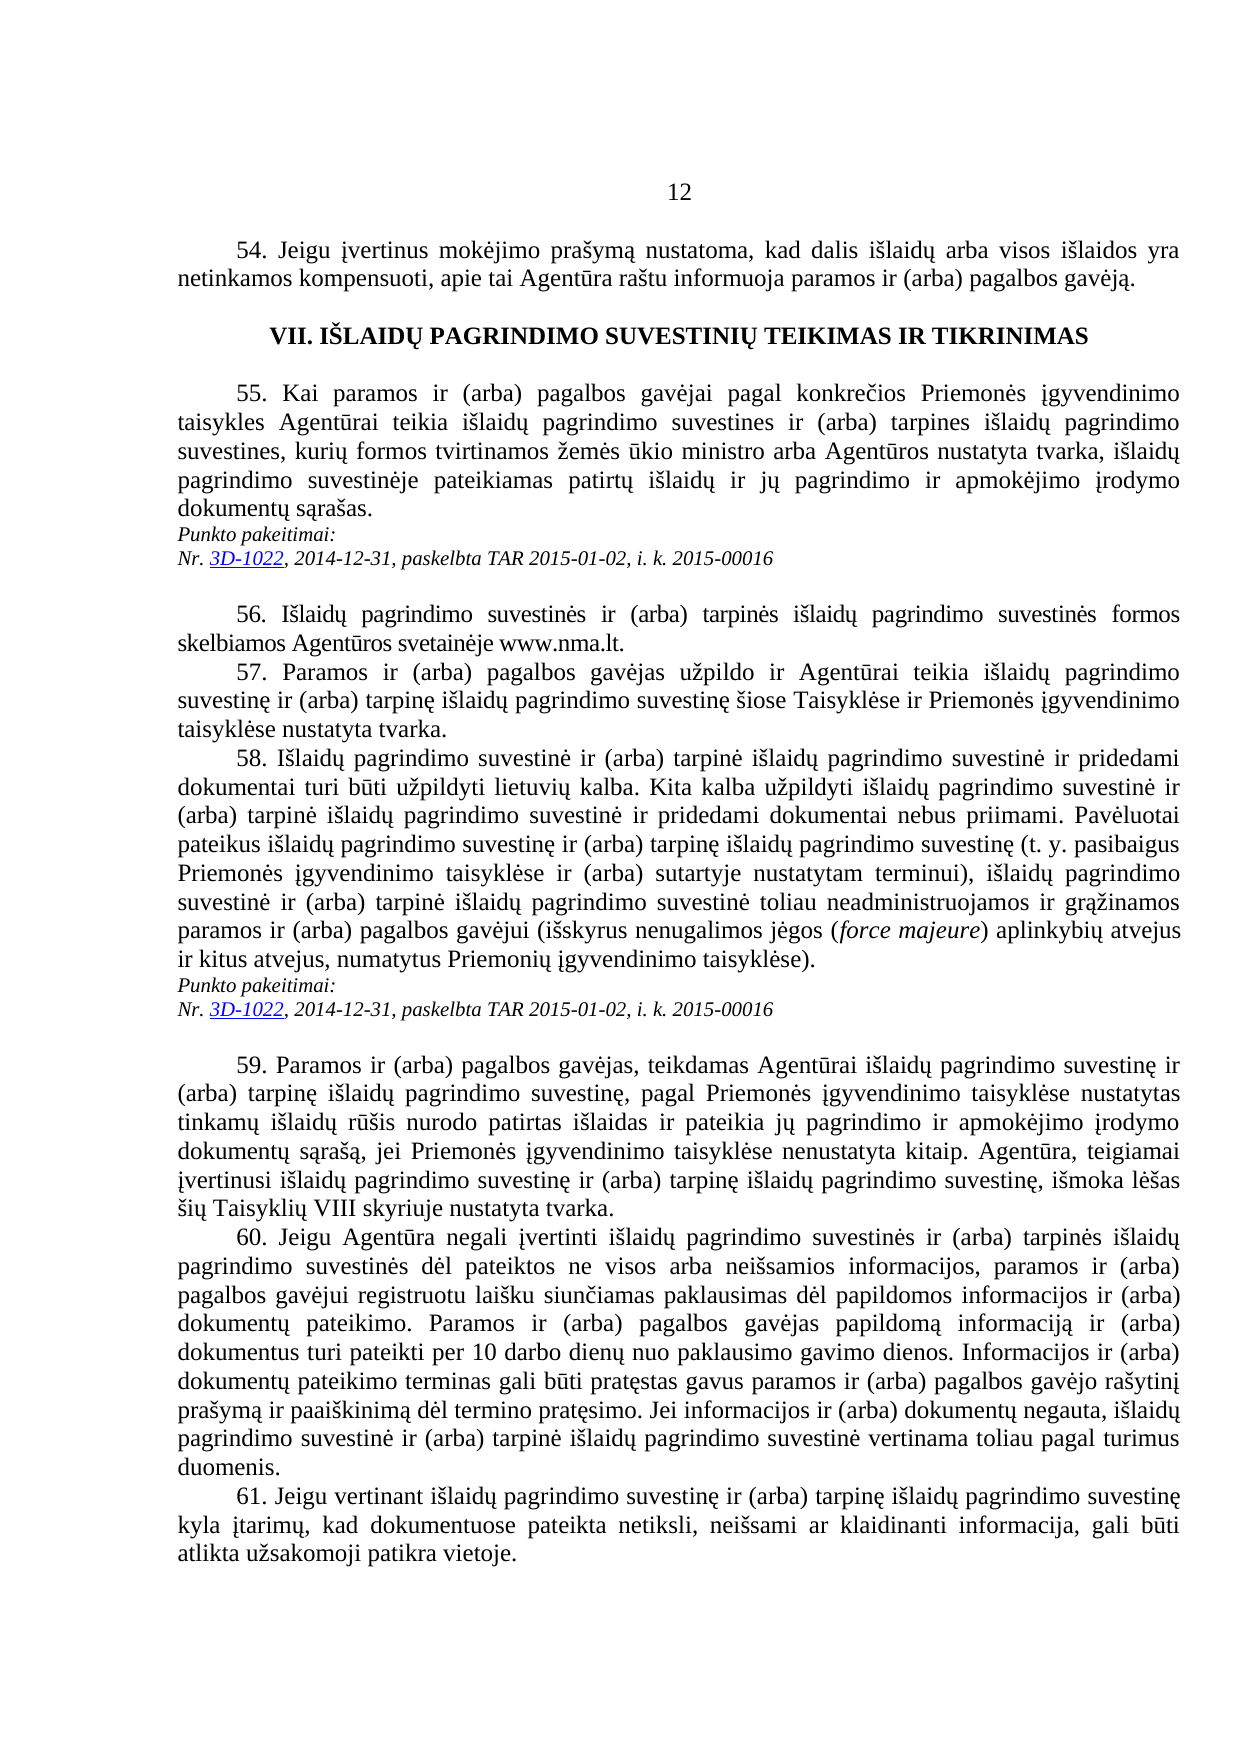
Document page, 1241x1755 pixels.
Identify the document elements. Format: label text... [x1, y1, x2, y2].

text 59. Paramos ir (arba) pagalbos gavėjas, teikdamas Agentūrai išlaidų pagrindimo suvestinę ir (arba) tarpinę išlaidų pagrindimo suvestinę, pagal Priemonės įgyvendinimo taisyklėse nustatytas tinkamų išlaidų rūšis nurodo patirtas išlaidas ir pateikia jų pagrindimo ir apmokėjimo įrodymo dokumentų sąrašą, jei Priemonės įgyvendinimo taisyklėse nenustatyta kitaip. Agentūra, teigiamai įvertinusi išlaidų pagrindimo suvestinę ir (arba) tarpinę išlaidų pagrindimo suvestinę, išmoka lėšas šių Taisyklių VIII skyriuje nustatyta tvarka. [177, 1050, 1181, 1222]
text Nr. 3D-1022, 2014-12-31, paskelbta TAR 2015-01-02, i. k. 2015-00016 [177, 546, 1181, 570]
text Punkto pakeitimai: [177, 522, 1181, 546]
text Punkto pakeitimai: [177, 973, 1181, 997]
text 60. Jeigu Agentūra negali įvertinti išlaidų pagrindimo suvestinės ir (arba) tarpinės išlaidų pagrindimo suvestinės dėl pateiktos ne visos arba neišsamios informacijos, paramos ir (arba) pagalbos gavėjui registruotu laišku siunčiamas paklausimas dėl papildomos informacijos ir (arba) dokumentų pateikimo. Paramos ir (arba) pagalbos gavėjas papildomą informaciją ir (arba) dokumentus turi pateikti per 10 darbo dienų nuo paklausimo gavimo dienos. Informacijos ir (arba) dokumentų pateikimo terminas gali būti pratęstas gavus paramos ir (arba) pagalbos gavėjo rašytinį prašymą ir paaiškinimą dėl termino pratęsimo. Jei informacijos ir (arba) dokumentų negauta, išlaidų pagrindimo suvestinė ir (arba) tarpinė išlaidų pagrindimo suvestinė vertinama toliau pagal turimus duomenis. [177, 1222, 1181, 1481]
text 54. Jeigu įvertinus mokėjimo prašymą nustatoma, kad dalis išlaidų arba visos išlaidos yra netinkamos kompensuoti, apie tai Agentūra raštu informuoja paramos ir (arba) pagalbos gavėją. [177, 235, 1181, 292]
text VII. IŠLAIDŲ PAGRINDIMO SUVESTINIŲ TEIKIMAS IR TIKRINIMAS [177, 321, 1181, 350]
text Nr. 3D-1022, 2014-12-31, paskelbta TAR 2015-01-02, i. k. 2015-00016 [177, 997, 1181, 1021]
text 55. Kai paramos ir (arba) pagalbos gavėjai pagal konkrečios Priemonės įgyvendinimo taisykles Agentūrai teikia išlaidų pagrindimo suvestines ir (arba) tarpines išlaidų pagrindimo suvestines, kurių formos tvirtinamos žemės ūkio ministro arba Agentūros nustatyta tvarka, išlaidų pagrindimo suvestinėje pateikiamas patirtų išlaidų ir jų pagrindimo ir apmokėjimo įrodymo dokumentų sąrašas. [177, 378, 1181, 522]
text 57. Paramos ir (arba) pagalbos gavėjas užpildo ir Agentūrai teikia išlaidų pagrindimo suvestinę ir (arba) tarpinę išlaidų pagrindimo suvestinę šiose Taisyklėse ir Priemonės įgyvendinimo taisyklėse nustatyta tvarka. [177, 657, 1181, 743]
text 56. Išlaidų pagrindimo suvestinės ir (arba) tarpinės išlaidų pagrindimo suvestinės formos skelbiamos Agentūros svetainėje www.nma.lt. [177, 599, 1181, 657]
text 61. Jeigu vertinant išlaidų pagrindimo suvestinę ir (arba) tarpinę išlaidų pagrindimo suvestinę kyla įtarimų, kad dokumentuose pateikta netiksli, neišsami ar klaidinanti informacija, gali būti atlikta užsakomoji patikra vietoje. [177, 1481, 1181, 1567]
text 58. Išlaidų pagrindimo suvestinė ir (arba) tarpinė išlaidų pagrindimo suvestinė ir pridedami dokumentai turi būti užpildyti lietuvių kalba. Kita kalba užpildyti išlaidų pagrindimo suvestinė ir (arba) tarpinė išlaidų pagrindimo suvestinė ir pridedami dokumentai nebus priimami. Pavėluotai pateikus išlaidų pagrindimo suvestinę ir (arba) tarpinę išlaidų pagrindimo suvestinę (t. y. pasibaigus Priemonės įgyvendinimo taisyklėse ir (arba) sutartyje nustatytam terminui), išlaidų pagrindimo suvestinė ir (arba) tarpinė išlaidų pagrindimo suvestinė toliau neadministruojamos ir grąžinamos paramos ir (arba) pagalbos gavėjui (išskyrus nenugalimos jėgos (force majeure) aplinkybių atvejus ir kitus atvejus, numatytus Priemonių įgyvendinimo taisyklėse). [177, 743, 1181, 973]
